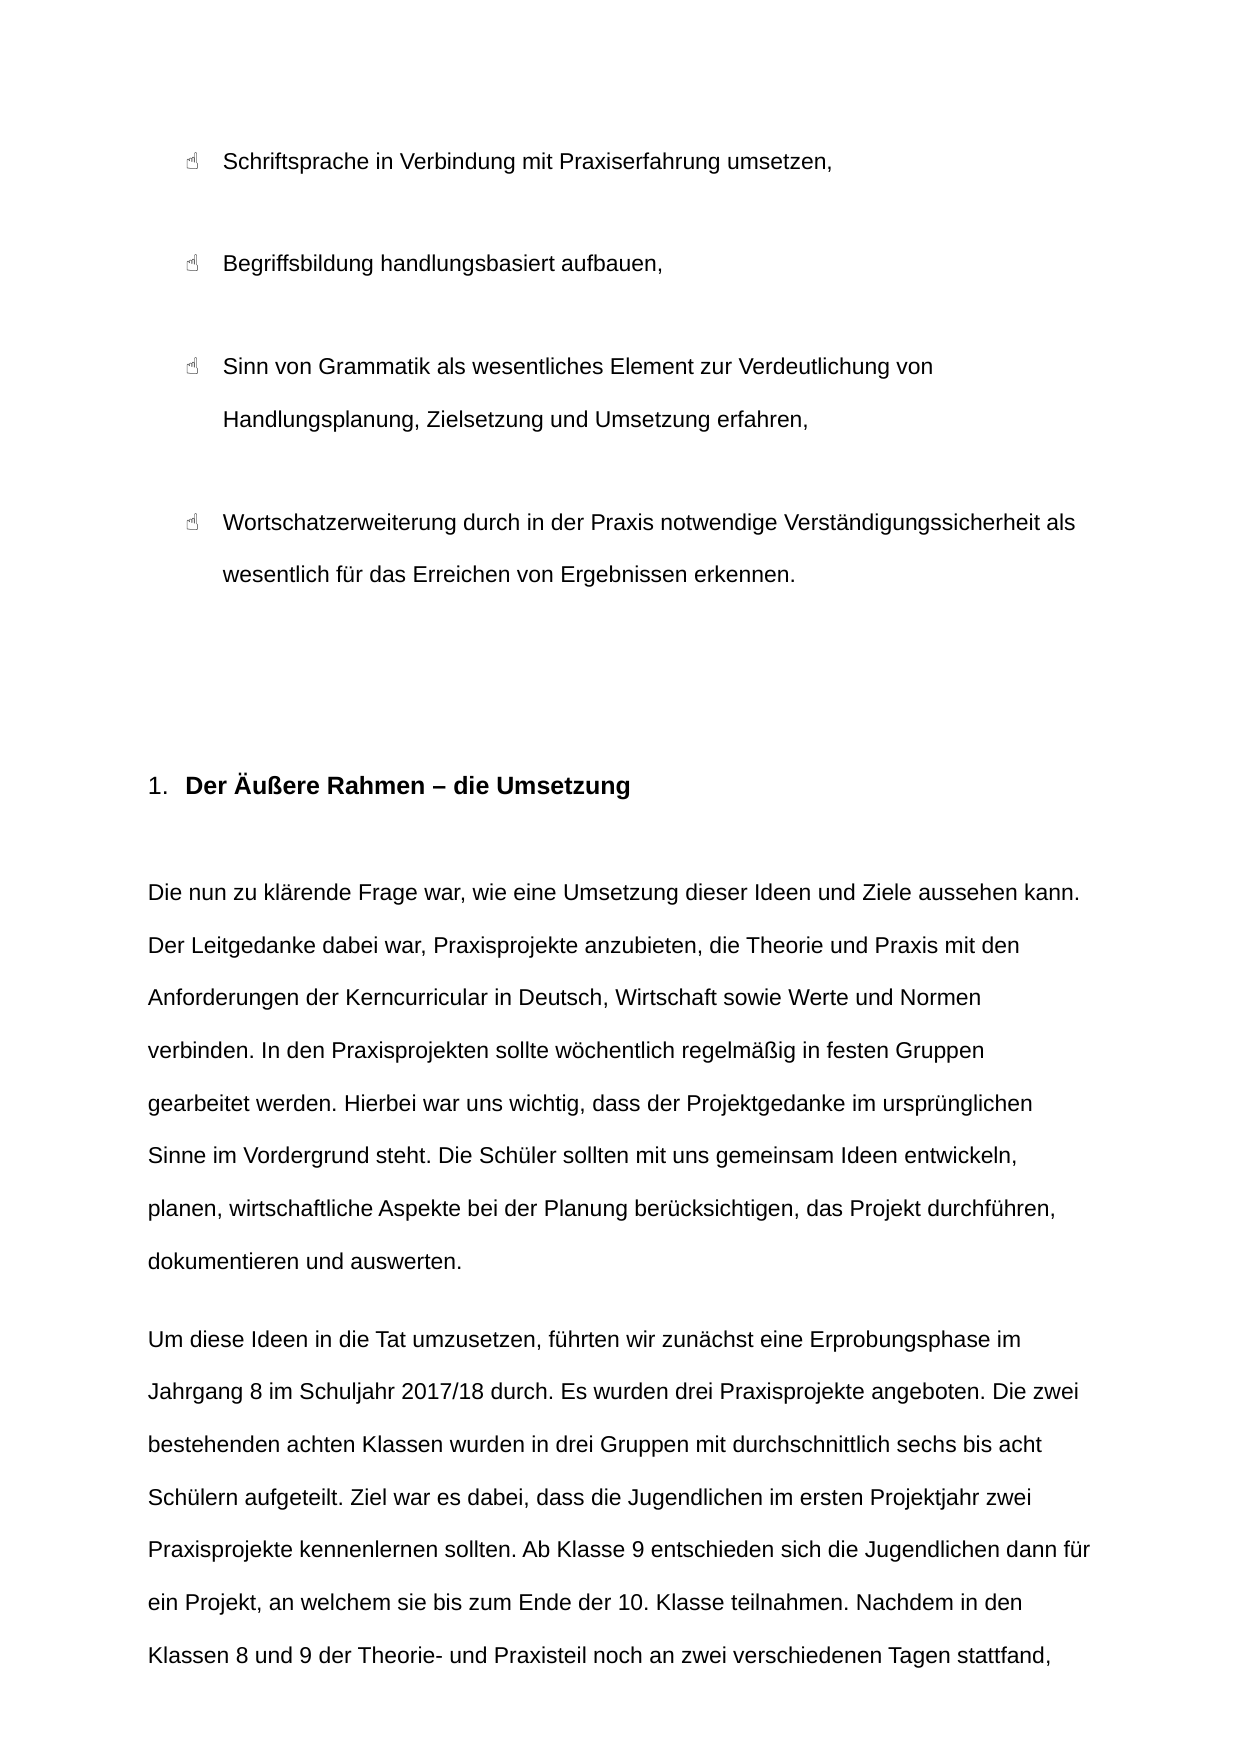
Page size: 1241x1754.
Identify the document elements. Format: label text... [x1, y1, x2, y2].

text Die nun zu klärende Frage war, wie eine Umsetzung dieser Ideen und Ziele aussehen kann. Der Leitgedanke dabei war, Praxisprojekte anzubieten, die Theorie und Praxis mit den Anforderungen der Kerncurricular in Deutsch, Wirtschaft sowie Werte und Normen verbinden. In den Praxisprojekten sollte wöchentlich regelmäßig in festen Gruppen gearbeitet werden. Hierbei war uns wichtig, dass der Projektgedanke im ursprünglichen Sinne im Vordergrund steht. Die Schüler sollten mit uns gemeinsam Ideen entwickeln, planen, wirtschaftliche Aspekte bei der Planung berücksichtigen, das Projekt durchführen, dokumentieren und auswerten. [148, 879, 1093, 1274]
text Um diese Ideen in die Tat umzusetzen, führten wir zunächst eine Erprobungsphase im Jahrgang 8 im Schuljahr 2017/18 durch. Es wurden drei Praxisprojekte angeboten. Die zwei bestehenden achten Klassen wurden in drei Gruppen mit durchschnittlich sechs bis acht Schülern aufgeteilt. Ziel war es dabei, dass die Jugendlichen im ersten Projektjahr zwei Praxisprojekte kennenlernen sollten. Ab Klasse 9 entschieden sich die Jugendlichen dann für ein Projekt, an welchem sie bis zum Ende der 10. Klasse teilnahmen. Nachdem in den Klassen 8 und 9 der Theorie- und Praxisteil noch an zwei verschiedenen Tagen stattfand, [148, 1326, 1093, 1668]
list Wortschatzerweiterung durch in der Praxis notwendige Verständigungssicherheit als wesentlich für das Erreichen von Ergebnissen erkennen. [185, 508, 1093, 587]
list Begriffsbildung handlungsbasiert aufbauen, [185, 250, 1093, 277]
list Sinn von Grammatik als wesentliches Element zur Verdeutlichung von Handlungsplanung, Zielsetzung und Umsetzung erfahren, [185, 353, 1093, 432]
list Schriftsprache in Verbindung mit Praxiserfahrung umsetzen, [185, 148, 1093, 174]
list Der Äußere Rahmen – die Umsetzung [148, 771, 1093, 800]
